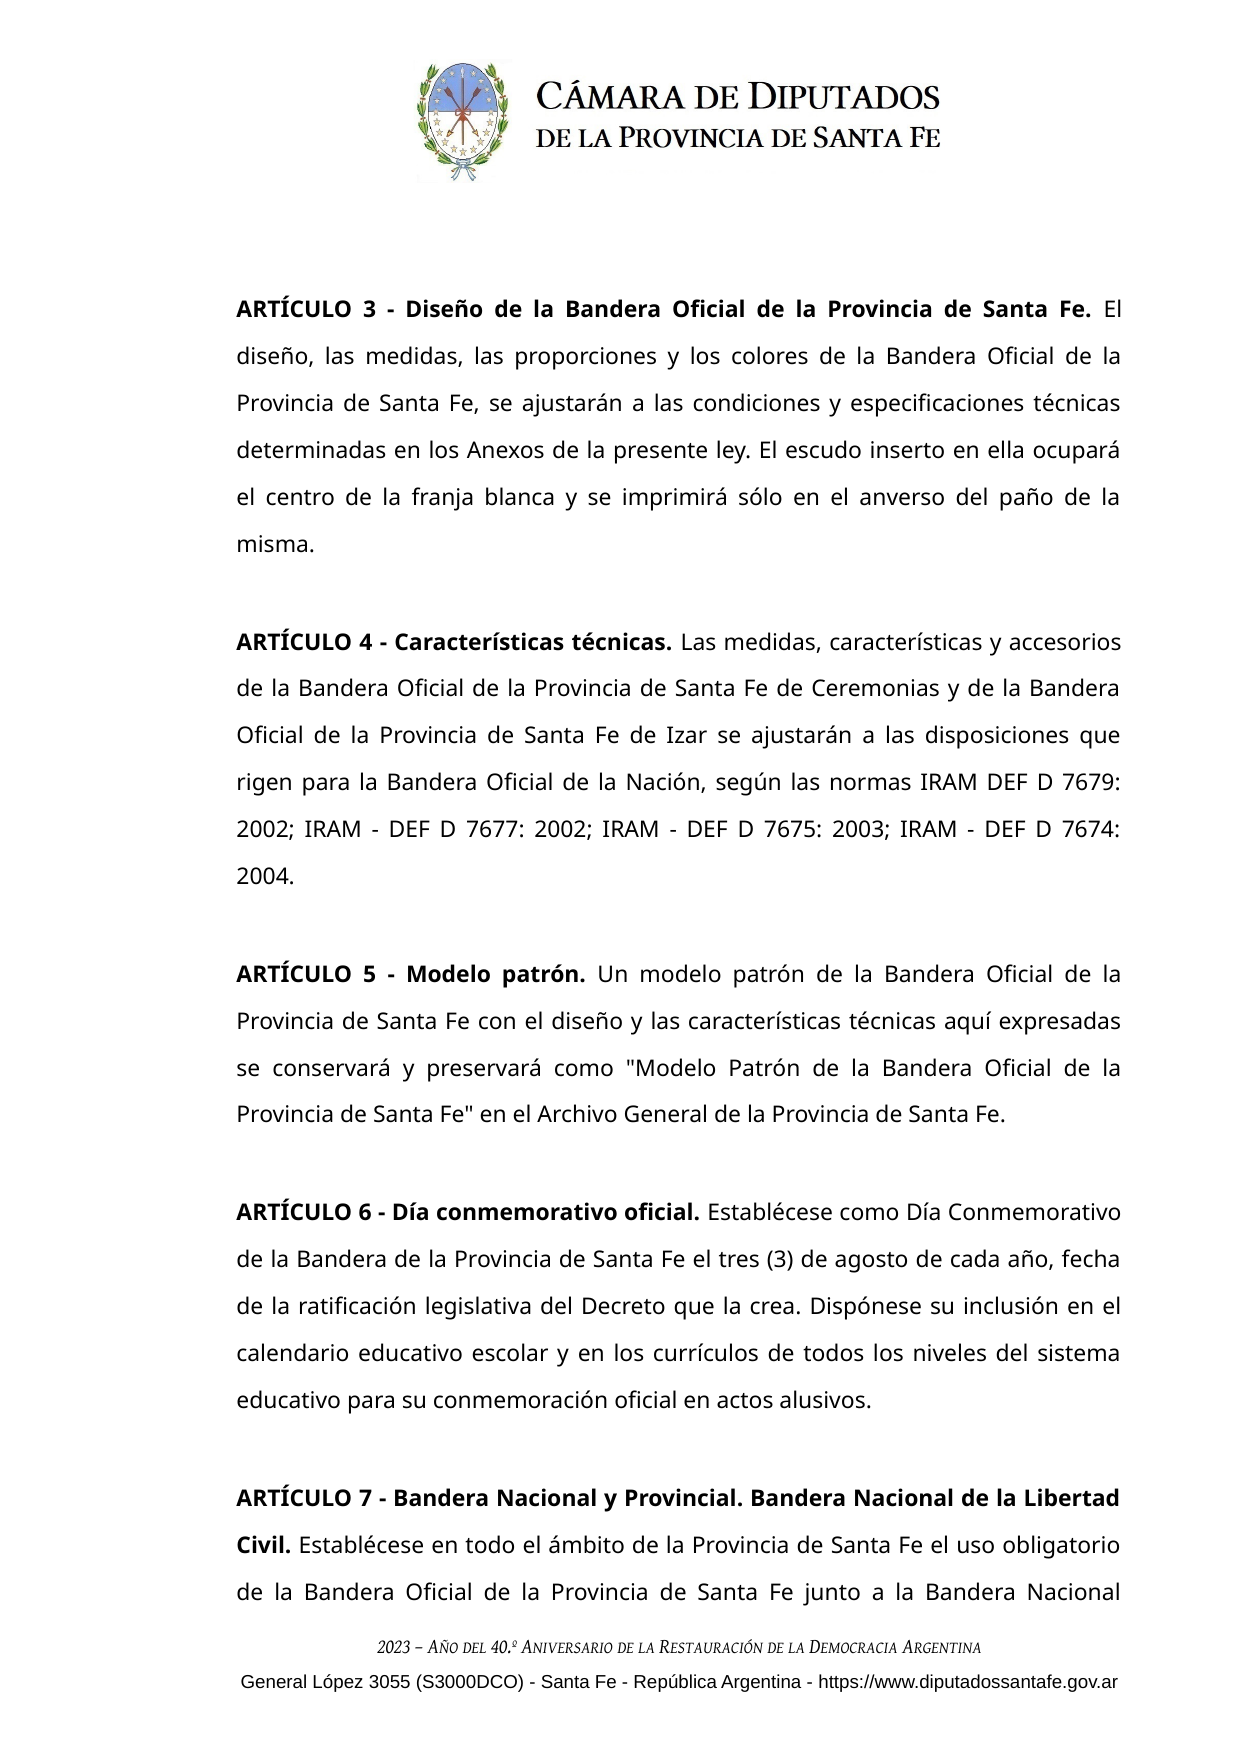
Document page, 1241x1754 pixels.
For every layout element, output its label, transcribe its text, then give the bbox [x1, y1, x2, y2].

text ARTÍCULO 3 - Diseño de la Bandera Oficial de la Provincia de Santa Fe. El diseño, las medidas, las proporciones y los colores de la Bandera Oficial de la Provincia de Santa Fe, se ajustarán a las condiciones y especificaciones técnicas determinadas en los Anexos de la presente ley. El escudo inserto en ella ocupará el centro de la franja blanca y se imprimirá sólo en el anverso del paño de la misma. [236, 293, 1122, 559]
text ARTÍCULO 4 - Características técnicas. Las medidas, características y accesorios de la Bandera Oficial de la Provincia de Santa Fe de Ceremonias y de la Bandera Oficial de la Provincia de Santa Fe de Izar se ajustarán a las disposiciones que rigen para la Bandera Oficial de la Nación, según las normas IRAM DEF D 7679: 2002; IRAM - DEF D 7677: 2002; IRAM - DEF D 7675: 2003; IRAM - DEF D 7674: 2004. [236, 626, 1122, 891]
picture [413, 59, 945, 183]
text ARTÍCULO 6 - Día conmemorativo oficial. Establécese como Día Conmemorativo de la Bandera de la Provincia de Santa Fe el tres (3) de agosto de cada año, fecha de la ratificación legislativa del Decreto que la crea. Dispónese su inclusión en el calendario educativo escolar y en los currículos de todos los niveles del sistema educativo para su conmemoración oficial en actos alusivos. [236, 1196, 1122, 1415]
text ARTÍCULO 5 - Modelo patrón. Un modelo patrón de la Bandera Oficial de la Provincia de Santa Fe con el diseño y las características técnicas aquí expresadas se conservará y preservará como "Modelo Patrón de la Bandera Oficial de la Provincia de Santa Fe" en el Archivo General de la Provincia de Santa Fe. [236, 958, 1122, 1130]
text ARTÍCULO 7 - Bandera Nacional y Provincial. Bandera Nacional de la Libertad Civil. Establécese en todo el ámbito de la Provincia de Santa Fe el uso obligatorio de la Bandera Oficial de la Provincia de Santa Fe junto a la Bandera Nacional [236, 1482, 1122, 1607]
